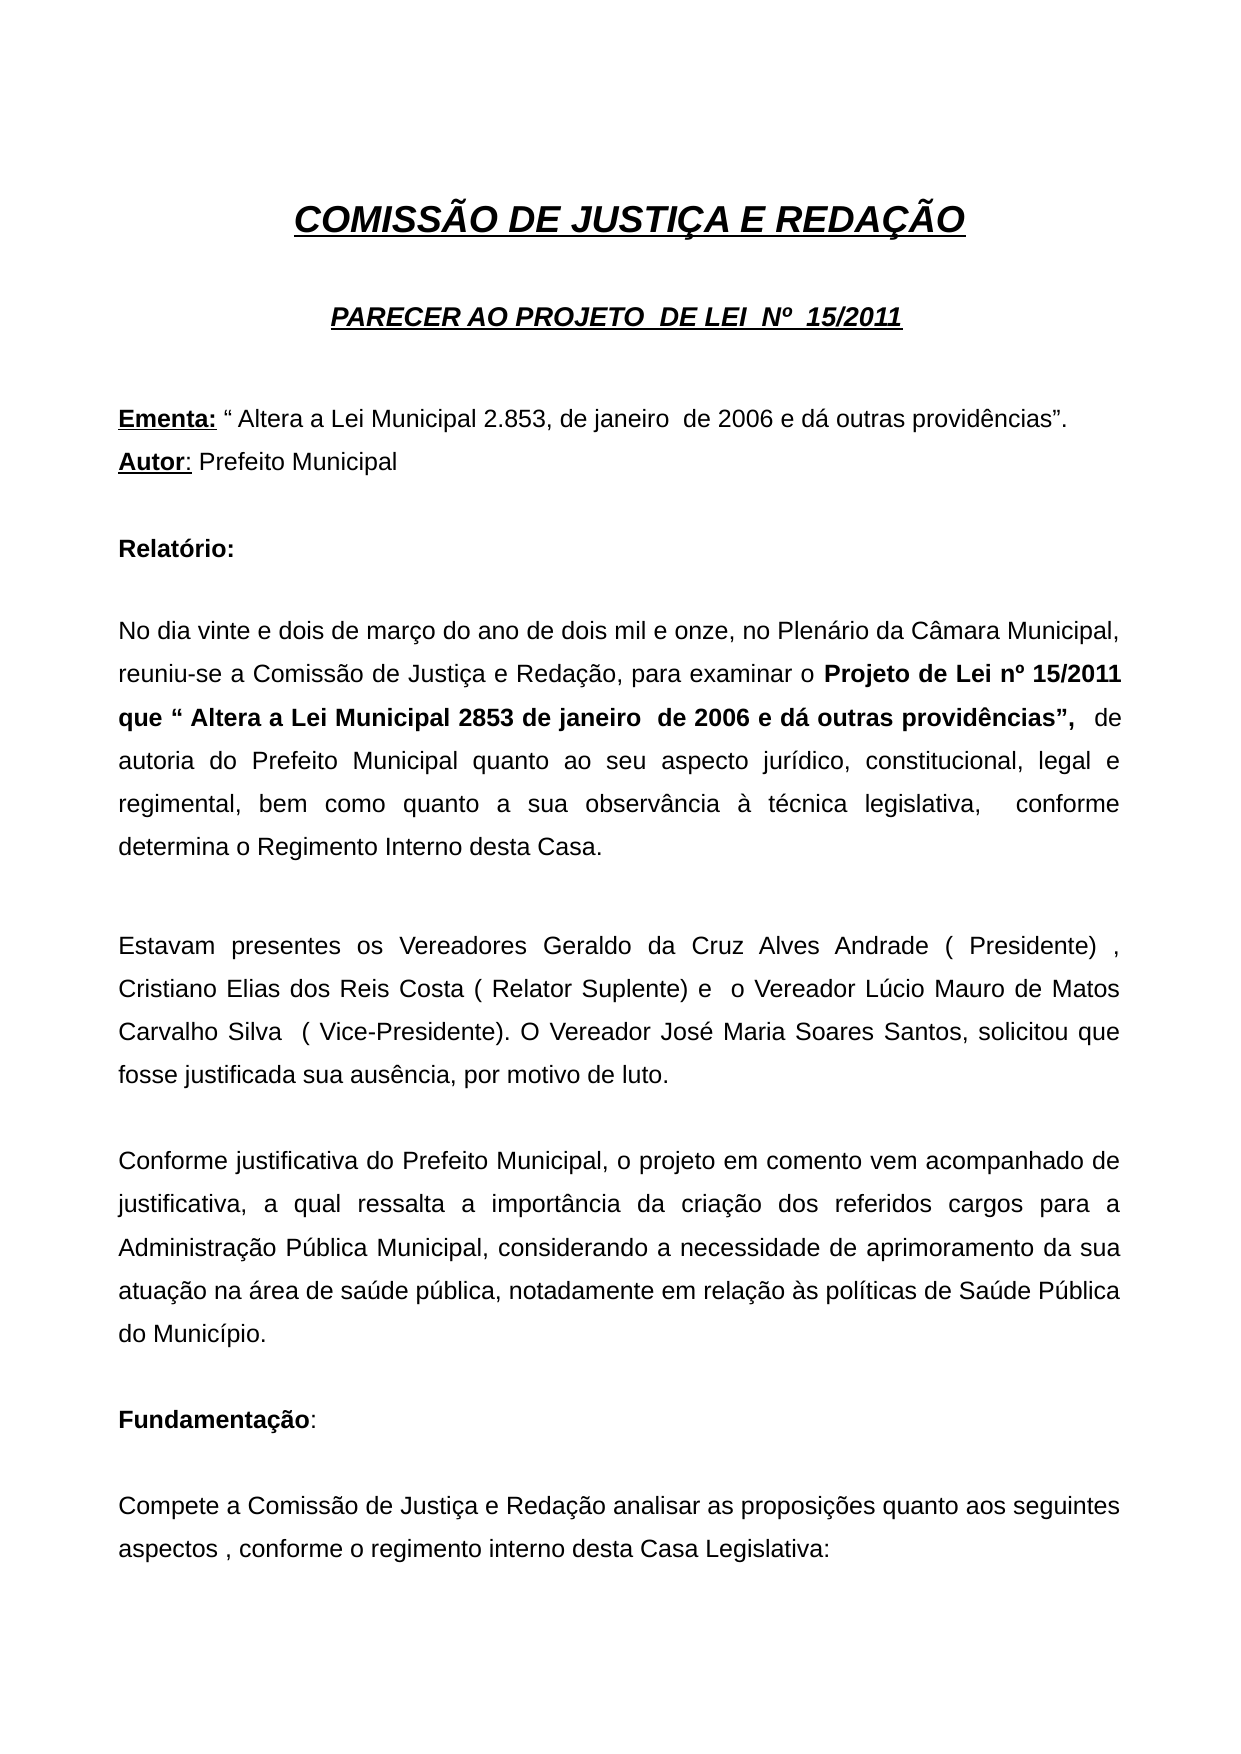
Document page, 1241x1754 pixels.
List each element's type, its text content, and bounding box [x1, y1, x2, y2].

text No dia vinte e dois de março do ano de dois mil e onze, no Plenário da Câmara Municipal, reuniu-se a Comissão de Justiça e Redação, para examinar o Projeto de Lei nº 15/2011 que “ Altera a Lei Municipal 2853 de janeiro de 2006 e dá outras providências”, de autoria do Prefeito Municipal quanto ao seu aspecto jurídico, constitucional, legal e regimental, bem como quanto a sua observância à técnica legislativa, conforme determina o Regimento Interno desta Casa. [118, 616, 1122, 861]
text Conforme justificativa do Prefeito Municipal, o projeto em comento vem acompanhado de justificativa, a qual ressalta a importância da criação dos referidos cargos para a Administração Pública Municipal, considerando a necessidade de aprimoramento da sua atuação na área de saúde pública, notadamente em relação às políticas de Saúde Pública do Município. [118, 1146, 1122, 1347]
text PARECER AO PROJETO DE LEI Nº 15/2011 [118, 301, 1122, 332]
text COMISSÃO DE JUSTIÇA E REDAÇÃO [118, 197, 1122, 244]
text Fundamentação: [118, 1405, 1122, 1434]
text Autor: Prefeito Municipal [118, 447, 1122, 476]
text Relatório: [118, 534, 1122, 562]
text Ementa: “ Altera a Lei Municipal 2.853, de janeiro de 2006 e dá outras providências”. [118, 404, 1122, 433]
text Estavam presentes os Vereadores Geraldo da Cruz Alves Andrade ( Presidente) , Cristiano Elias dos Reis Costa ( Relator Suplente) e o Vereador Lúcio Mauro de Matos Carvalho Silva ( Vice-Presidente). O Vereador José Maria Soares Santos, solicitou que fosse justificada sua ausência, por motivo de luto. [118, 931, 1122, 1089]
text Compete a Comissão de Justiça e Redação analisar as proposições quanto aos seguintes aspectos , conforme o regimento interno desta Casa Legislativa: [118, 1491, 1122, 1563]
